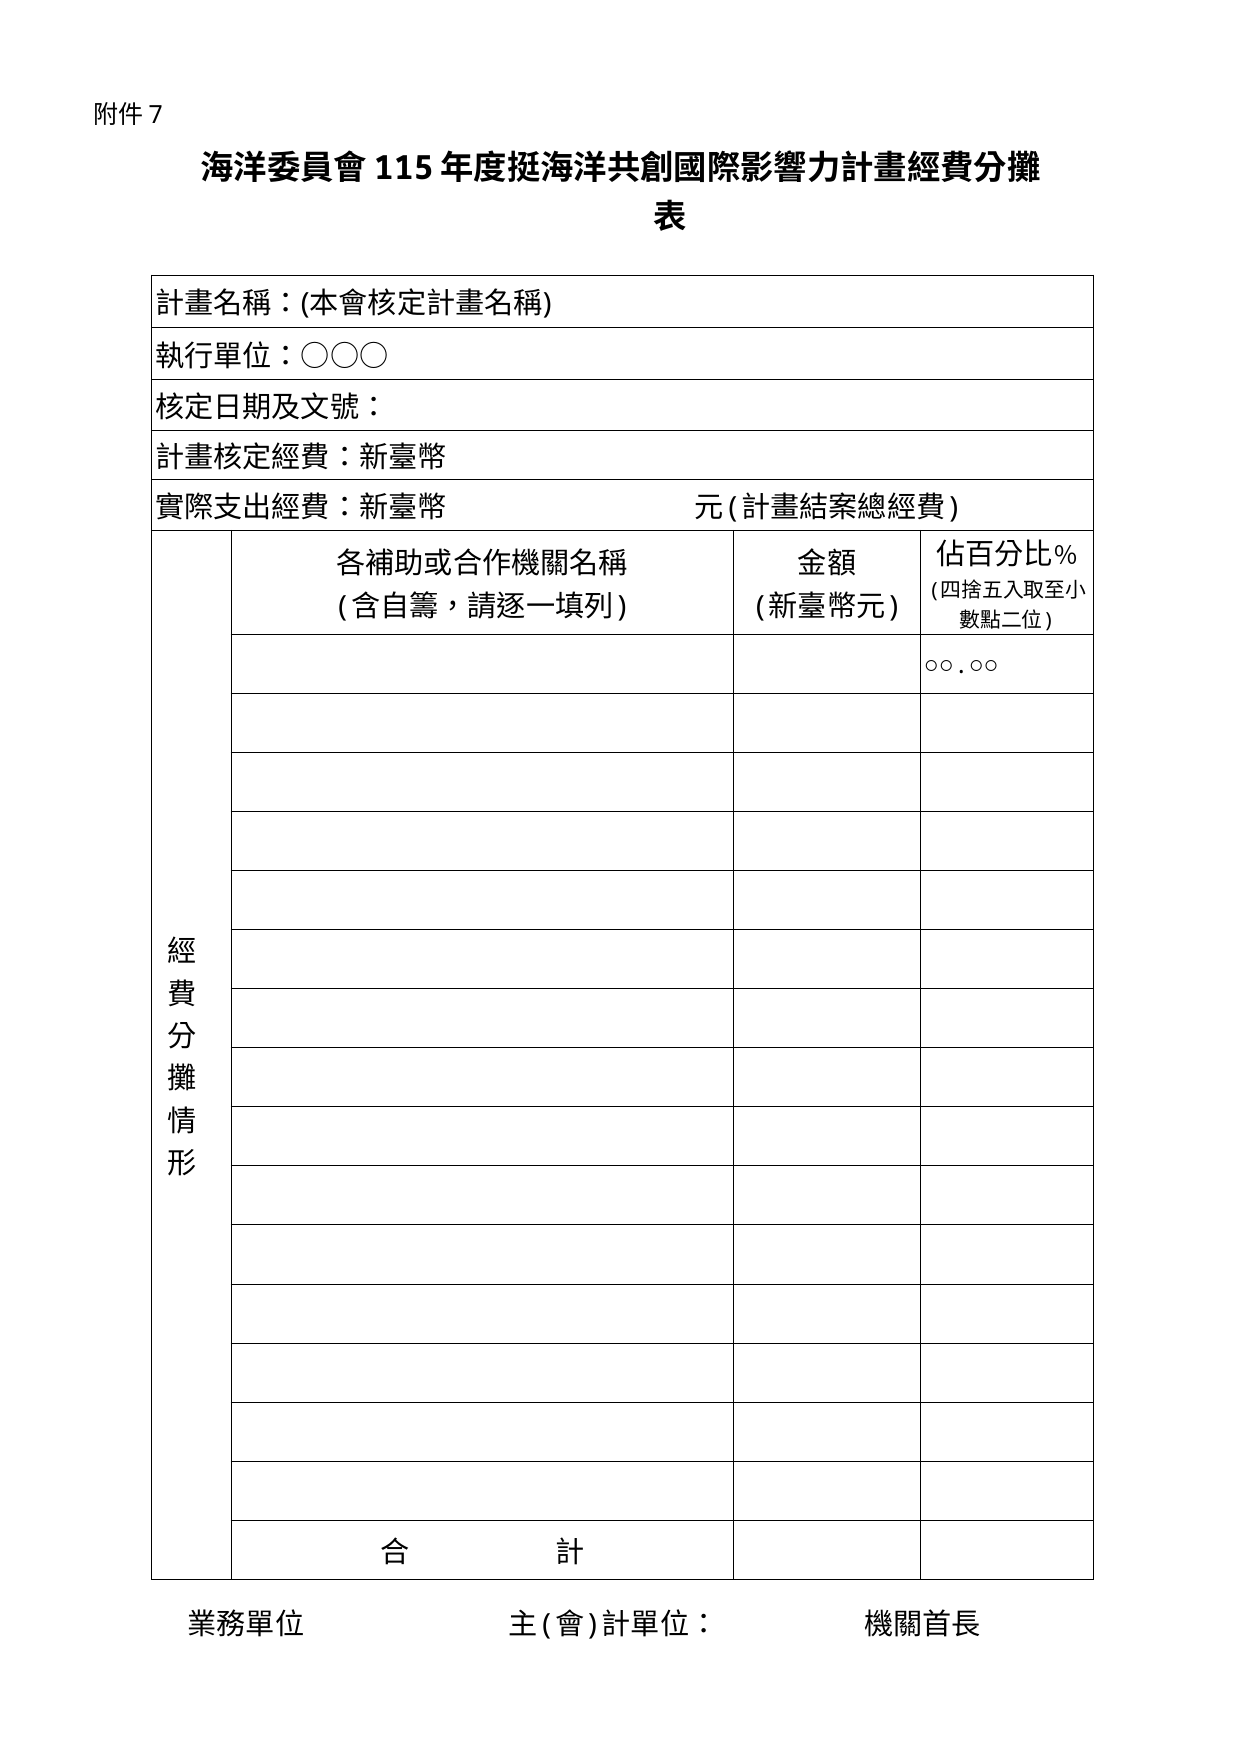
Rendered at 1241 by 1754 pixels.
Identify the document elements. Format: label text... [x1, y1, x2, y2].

table_cell [232, 1048, 733, 1106]
table_cell [921, 753, 1093, 811]
table_cell [734, 635, 920, 693]
table_cell 實際支出經費：新臺幣 元(計畫結案總經費) [152, 480, 1093, 530]
table_cell [734, 1048, 920, 1106]
table_cell [921, 989, 1093, 1047]
table_cell [921, 1285, 1093, 1342]
table_cell [921, 1107, 1093, 1165]
table_cell 金額 (新臺幣元) [734, 531, 920, 634]
table_cell [921, 1225, 1093, 1283]
table_cell 合 計 [232, 1521, 733, 1579]
table_cell [734, 1166, 920, 1224]
table_cell [734, 930, 920, 988]
table_cell [232, 1107, 733, 1165]
table_cell [232, 1285, 733, 1342]
table_cell [921, 812, 1093, 870]
table_cell [232, 753, 733, 811]
table_cell [232, 871, 733, 929]
text 附件7 [93, 94, 172, 131]
table_cell [734, 1344, 920, 1402]
table_cell [921, 1048, 1093, 1106]
table_cell 經費分攤情形 [152, 531, 231, 1579]
table_cell [232, 694, 733, 752]
text 海洋委員會115年度挺海洋共創國際影響力計畫經費分攤表 [187, 141, 1053, 238]
table_cell [232, 1462, 733, 1520]
table_cell [734, 989, 920, 1047]
table_cell 各補助或合作機關名稱 (含自籌，請逐一填列) [232, 531, 733, 634]
table_cell [232, 812, 733, 870]
table_cell 佔百分比％ (四捨五入取至小數點二位) [921, 531, 1093, 634]
table_cell [232, 1403, 733, 1461]
table_cell [921, 871, 1093, 929]
table_cell [734, 871, 920, 929]
table_cell [734, 694, 920, 752]
table_cell [734, 1521, 920, 1579]
table_cell ○○.○○ [921, 635, 1093, 693]
table_cell [734, 1462, 920, 1520]
table_cell [921, 1521, 1093, 1579]
table_cell [921, 930, 1093, 988]
table_cell [232, 930, 733, 988]
table_cell [232, 989, 733, 1047]
table_cell [734, 1225, 920, 1283]
table_cell [232, 635, 733, 693]
table_cell [734, 1107, 920, 1165]
table_cell [921, 1166, 1093, 1224]
table_cell [921, 1462, 1093, 1520]
table_cell 核定日期及文號： [152, 380, 1093, 430]
table_cell [232, 1166, 733, 1224]
table_cell 執行單位：○○○ [152, 328, 1093, 379]
table_cell [921, 694, 1093, 752]
table_cell [232, 1225, 733, 1283]
table_cell [921, 1344, 1093, 1402]
table_header 計畫名稱：(本會核定計畫名稱) [152, 276, 1093, 327]
table_cell [734, 753, 920, 811]
table_cell [921, 1403, 1093, 1461]
table_cell 計畫核定經費：新臺幣 [152, 431, 1093, 479]
table_cell [734, 1403, 920, 1461]
table_cell [734, 812, 920, 870]
table_cell [232, 1344, 733, 1402]
text 業務單位 主(會)計單位： 機關首長 [187, 1580, 1053, 1642]
table_cell [734, 1285, 920, 1342]
